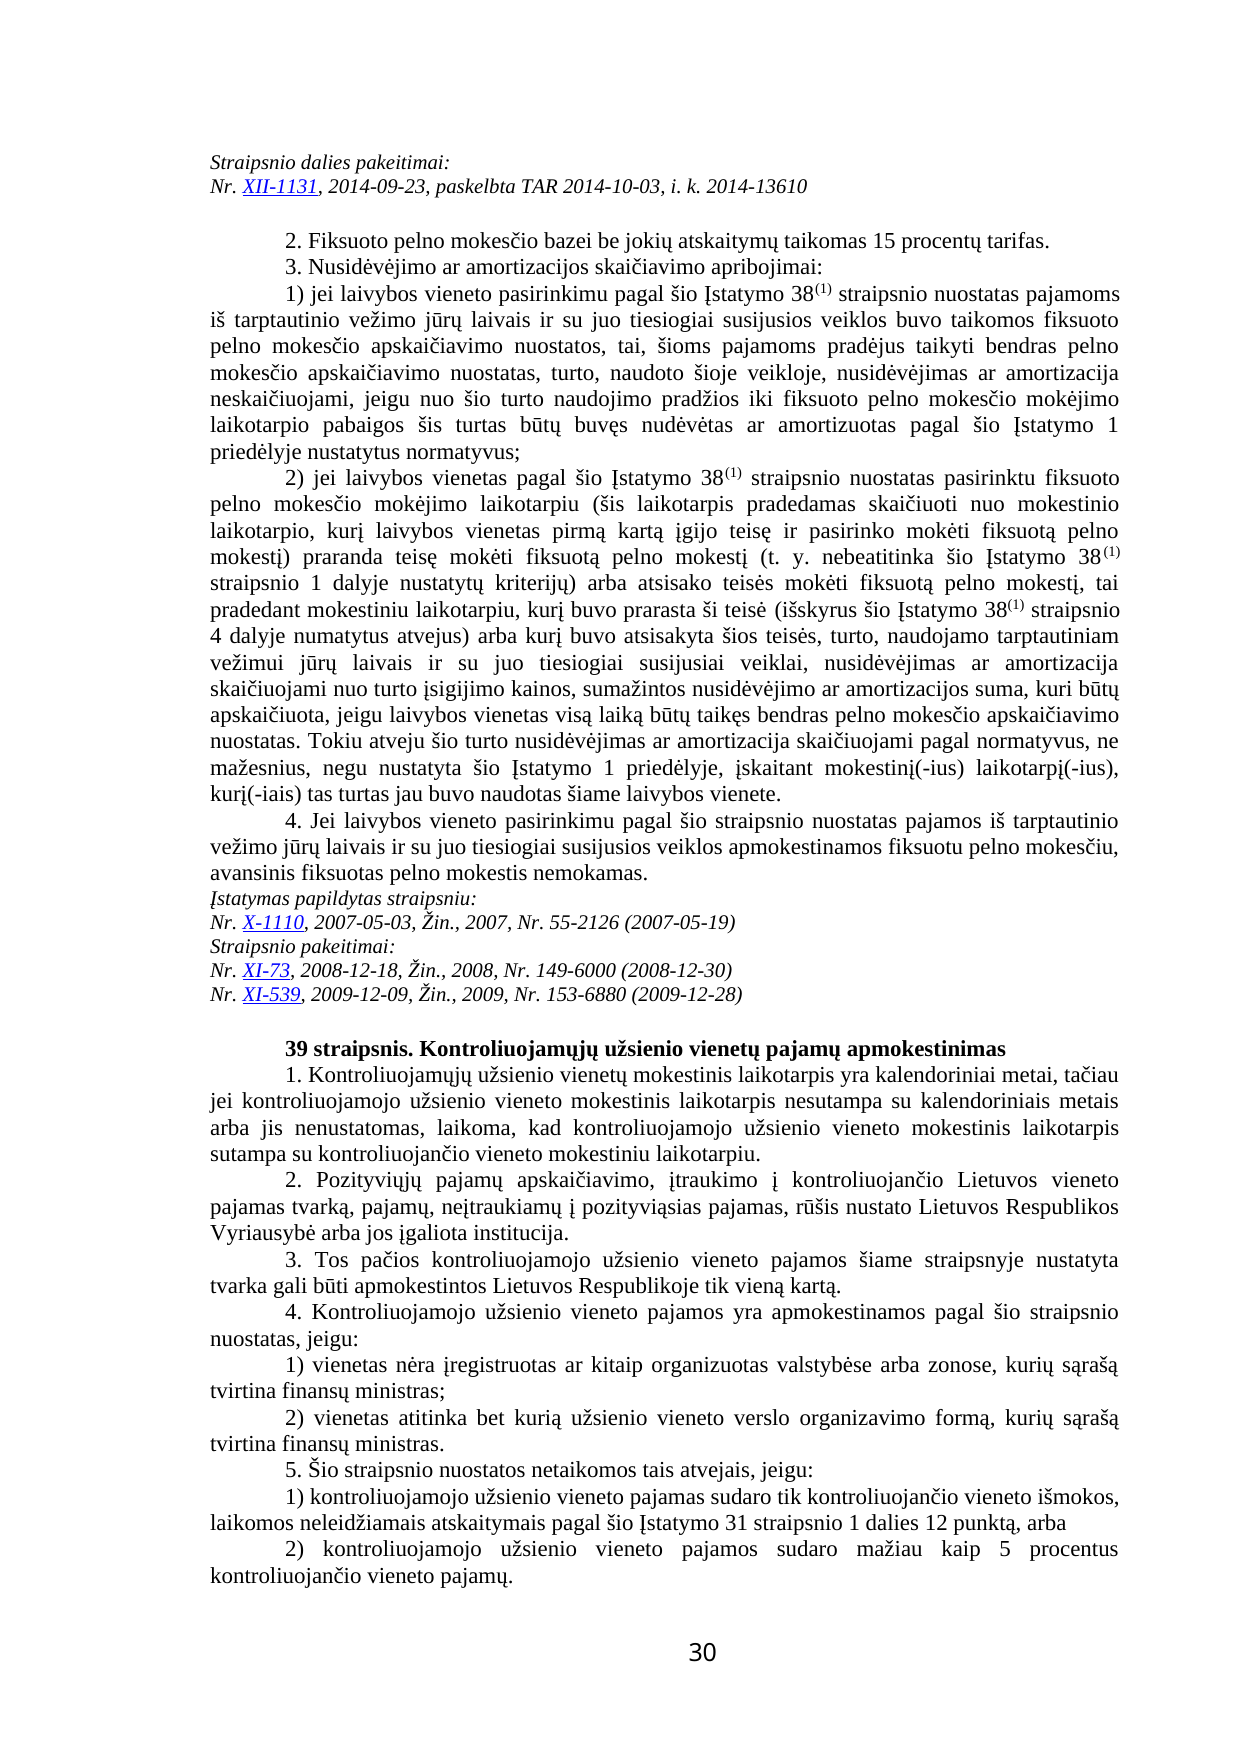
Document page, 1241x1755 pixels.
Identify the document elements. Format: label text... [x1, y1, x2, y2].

text Straipsnio dalies pakeitimai: [210, 150, 1120, 174]
text 4. Kontroliuojamojo užsienio vieneto pajamos yra apmokestinamos pagal šio straipsnio nuostatas, jeigu: [210, 1298, 1120, 1351]
text 2) jei laivybos vienetas pagal šio Įstatymo 38(1) straipsnio nuostatas pasirinktu fiksuoto pelno mokesčio mokėjimo laikotarpiu (šis laikotarpis pradedamas skaičiuoti nuo mokestinio laikotarpio, kurį laivybos vienetas pirmą kartą įgijo teisę ir pasirinko mokėti fiksuotą pelno mokestį) praranda teisę mokėti fiksuotą pelno mokestį (t. y. nebeatitinka šio Įstatymo 38(1) straipsnio 1 dalyje nustatytų kriterijų) arba atsisako teisės mokėti fiksuotą pelno mokestį, tai pradedant mokestiniu laikotarpiu, kurį buvo prarasta ši teisė (išskyrus šio Įstatymo 38(1) straipsnio 4 dalyje numatytus atvejus) arba kurį buvo atsisakyta šios teisės, turto, naudojamo tarptautiniam vežimui jūrų laivais ir su juo tiesiogiai susijusiai veiklai, nusidėvėjimas ar amortizacija skaičiuojami nuo turto įsigijimo kainos, sumažintos nusidėvėjimo ar amortizacijos suma, kuri būtų apskaičiuota, jeigu laivybos vienetas visą laiką būtų taikęs bendras pelno mokesčio apskaičiavimo nuostatas. Tokiu atveju šio turto nusidėvėjimas ar amortizacija skaičiuojami pagal normatyvus, ne mažesnius, negu nustatyta šio Įstatymo 1 priedėlyje, įskaitant mokestinį(-ius) laikotarpį(-ius), kurį(-iais) tas turtas jau buvo naudotas šiame laivybos vienete. [210, 464, 1120, 807]
text 1. Kontroliuojamųjų užsienio vienetų mokestinis laikotarpis yra kalendoriniai metai, tačiau jei kontroliuojamojo užsienio vieneto mokestinis laikotarpis nesutampa su kalendoriniais metais arba jis nenustatomas, laikoma, kad kontroliuojamojo užsienio vieneto mokestinis laikotarpis sutampa su kontroliuojančio vieneto mokestiniu laikotarpiu. [210, 1061, 1120, 1167]
text Straipsnio pakeitimai: [210, 934, 1120, 958]
text 5. Šio straipsnio nuostatos netaikomos tais atvejais, jeigu: [210, 1456, 1120, 1483]
text 3. Tos pačios kontroliuojamojo užsienio vieneto pajamos šiame straipsnyje nustatyta tvarka gali būti apmokestintos Lietuvos Respublikoje tik vieną kartą. [210, 1246, 1120, 1298]
text 1) jei laivybos vieneto pasirinkimu pagal šio Įstatymo 38(1) straipsnio nuostatas pajamoms iš tarptautinio vežimo jūrų laivais ir su juo tiesiogiai susijusios veiklos buvo taikomos fiksuoto pelno mokesčio apskaičiavimo nuostatos, tai, šioms pajamoms pradėjus taikyti bendras pelno mokesčio apskaičiavimo nuostatas, turto, naudoto šioje veikloje, nusidėvėjimas ar amortizacija neskaičiuojami, jeigu nuo šio turto naudojimo pradžios iki fiksuoto pelno mokesčio mokėjimo laikotarpio pabaigos šis turtas būtų buvęs nudėvėtas ar amortizuotas pagal šio Įstatymo 1 priedėlyje nustatytus normatyvus; [210, 279, 1120, 464]
text 3. Nusidėvėjimo ar amortizacijos skaičiavimo apribojimai: [210, 253, 1120, 279]
text Nr. XI-539, 2009-12-09, Žin., 2009, Nr. 153-6880 (2009-12-28) [210, 982, 1120, 1006]
text Nr. XII-1131, 2014-09-23, paskelbta TAR 2014-10-03, i. k. 2014-13610 [210, 174, 1120, 198]
text 2. Fiksuoto pelno mokesčio bazei be jokių atskaitymų taikomas 15 procentų tarifas. [210, 227, 1120, 253]
text 2. Pozityviųjų pajamų apskaičiavimo, įtraukimo į kontroliuojančio Lietuvos vieneto pajamas tvarką, pajamų, neįtraukiamų į pozityviąsias pajamas, rūšis nustato Lietuvos Respublikos Vyriausybė arba jos įgaliota institucija. [210, 1167, 1120, 1246]
text Nr. XI-73, 2008-12-18, Žin., 2008, Nr. 149-6000 (2008-12-30) [210, 958, 1120, 982]
text 1) vienetas nėra įregistruotas ar kitaip organizuotas valstybėse arba zonose, kurių sąrašą tvirtina finansų ministras; [210, 1351, 1120, 1404]
text 39 straipsnis. Kontroliuojamųjų užsienio vienetų pajamų apmokestinimas [210, 1035, 1120, 1061]
text Nr. X-1110, 2007-05-03, Žin., 2007, Nr. 55-2126 (2007-05-19) [210, 910, 1120, 934]
text 4. Jei laivybos vieneto pasirinkimu pagal šio straipsnio nuostatas pajamos iš tarptautinio vežimo jūrų laivais ir su juo tiesiogiai susijusios veiklos apmokestinamos fiksuotu pelno mokesčiu, avansinis fiksuotas pelno mokestis nemokamas. [210, 807, 1120, 886]
text 1) kontroliuojamojo užsienio vieneto pajamas sudaro tik kontroliuojančio vieneto išmokos, laikomos neleidžiamais atskaitymais pagal šio Įstatymo 31 straipsnio 1 dalies 12 punktą, arba [210, 1483, 1120, 1536]
text 2) vienetas atitinka bet kurią užsienio vieneto verslo organizavimo formą, kurių sąrašą tvirtina finansų ministras. [210, 1404, 1120, 1456]
text 2) kontroliuojamojo užsienio vieneto pajamos sudaro mažiau kaip 5 procentus kontroliuojančio vieneto pajamų. [210, 1536, 1120, 1588]
text Įstatymas papildytas straipsniu: [210, 886, 1120, 910]
